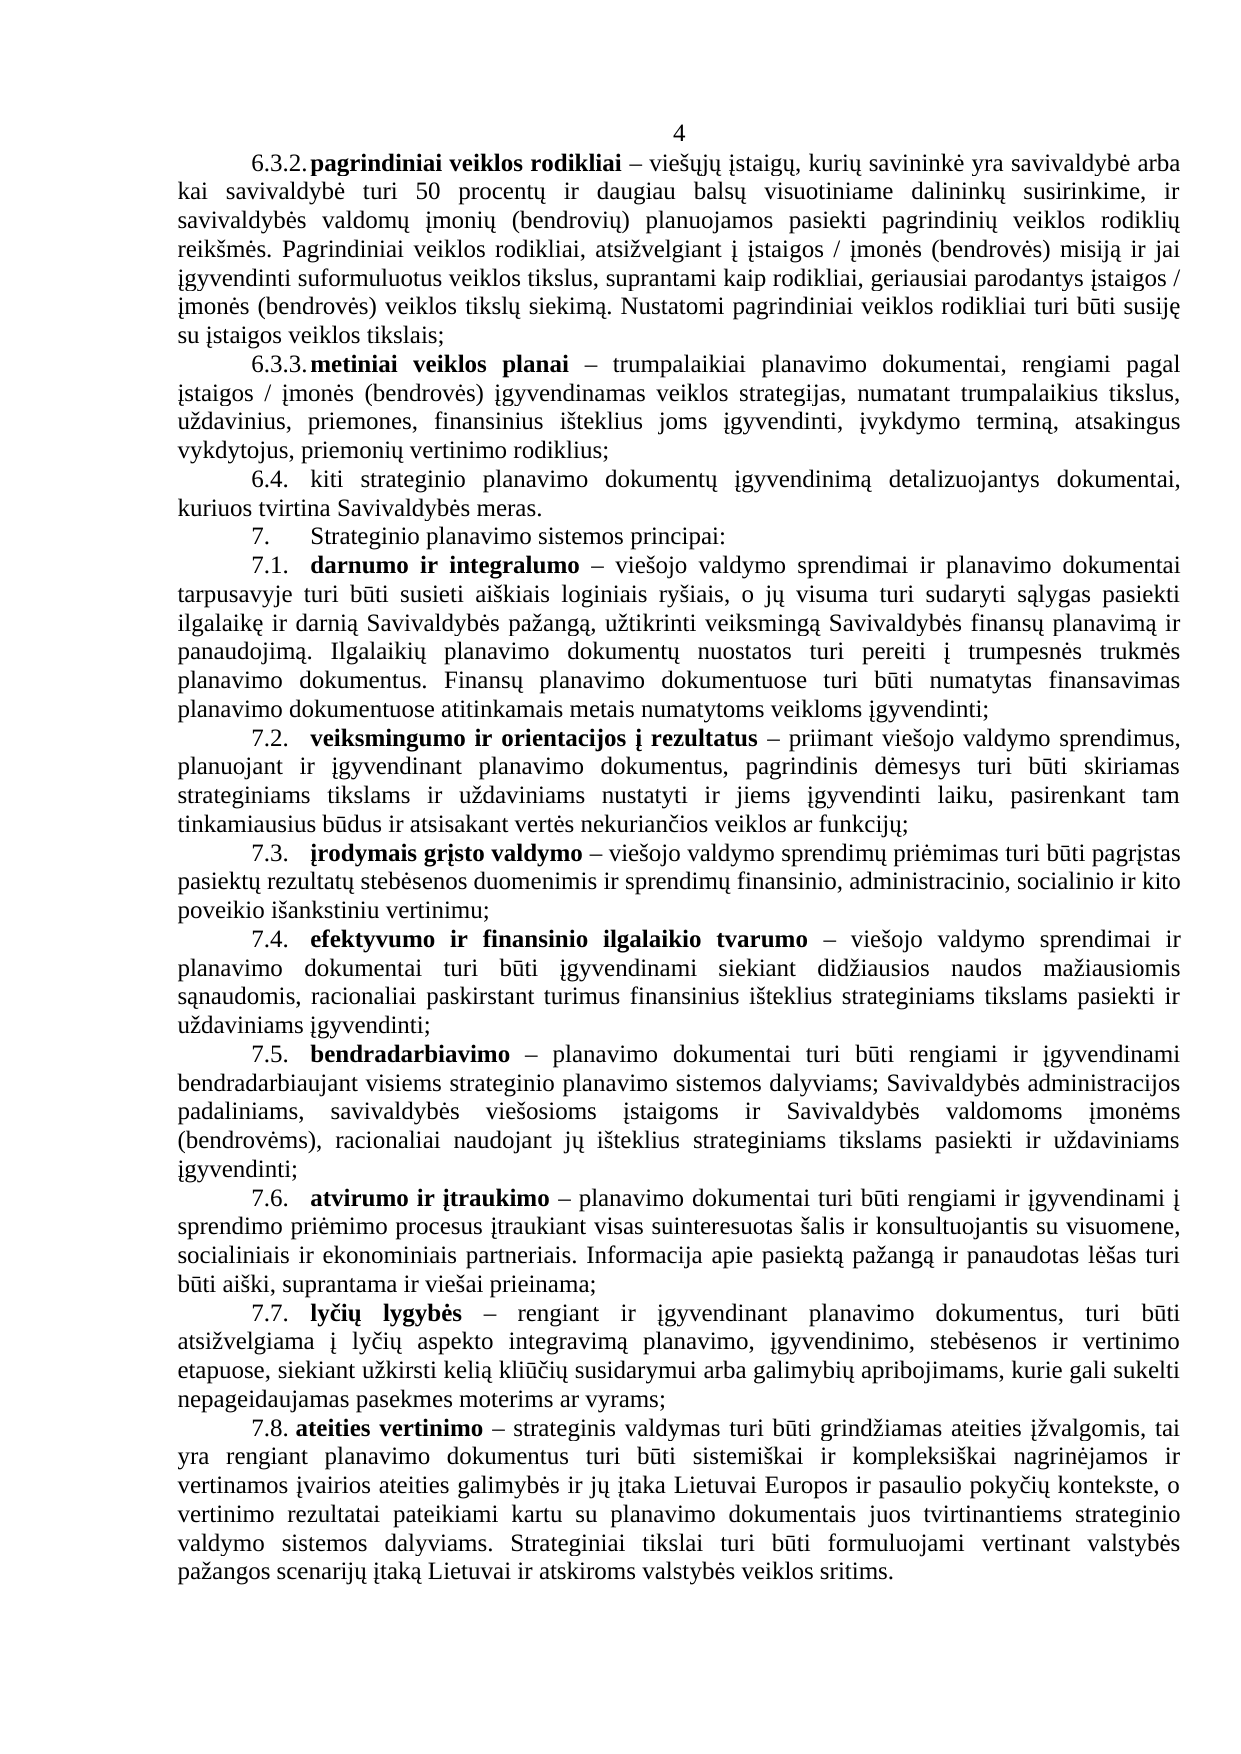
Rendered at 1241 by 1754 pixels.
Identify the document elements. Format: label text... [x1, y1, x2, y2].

text 7.7. lyčių lygybės – rengiant ir įgyvendinant planavimo dokumentus, turi būti atsižvelgiama į lyčių aspekto integravimą planavimo, įgyvendinimo, stebėsenos ir vertinimo etapuose, siekiant užkirsti kelią kliūčių susidarymui arba galimybių apribojimams, kurie gali sukelti nepageidaujamas pasekmes moterims ar vyrams; [177, 1298, 1181, 1413]
text 7.2. veiksmingumo ir orientacijos į rezultatus – priimant viešojo valdymo sprendimus, planuojant ir įgyvendinant planavimo dokumentus, pagrindinis dėmesys turi būti skiriamas strateginiams tikslams ir uždaviniams nustatyti ir jiems įgyvendinti laiku, pasirenkant tam tinkamiausius būdus ir atsisakant vertės nekuriančios veiklos ar funkcijų; [177, 723, 1181, 838]
text 7.8. ateities vertinimo – strateginis valdymas turi būti grindžiamas ateities įžvalgomis, tai yra rengiant planavimo dokumentus turi būti sistemiškai ir kompleksiškai nagrinėjamos ir vertinamos įvairios ateities galimybės ir jų įtaka Lietuvai Europos ir pasaulio pokyčių kontekste, o vertinimo rezultatai pateikiami kartu su planavimo dokumentais juos tvirtinantiems strateginio valdymo sistemos dalyviams. Strateginiai tikslai turi būti formuluojami vertinant valstybės pažangos scenarijų įtaką Lietuvai ir atskiroms valstybės veiklos sritims. [177, 1413, 1181, 1585]
text 6.3.2. pagrindiniai veiklos rodikliai – viešųjų įstaigų, kurių savininkė yra savivaldybė arba kai savivaldybė turi 50 procentų ir daugiau balsų visuotiniame dalininkų susirinkime, ir savivaldybės valdomų įmonių (bendrovių) planuojamos pasiekti pagrindinių veiklos rodiklių reikšmės. Pagrindiniai veiklos rodikliai, atsižvelgiant į įstaigos / įmonės (bendrovės) misiją ir jai įgyvendinti suformuluotus veiklos tikslus, suprantami kaip rodikliai, geriausiai parodantys įstaigos / įmonės (bendrovės) veiklos tikslų siekimą. Nustatomi pagrindiniai veiklos rodikliai turi būti susiję su įstaigos veiklos tikslais; [177, 148, 1181, 349]
text 7.3. įrodymais grįsto valdymo – viešojo valdymo sprendimų priėmimas turi būti pagrįstas pasiektų rezultatų stebėsenos duomenimis ir sprendimų finansinio, administracinio, socialinio ir kito poveikio išankstiniu vertinimu; [177, 838, 1181, 924]
text 7.6. atvirumo ir įtraukimo – planavimo dokumentai turi būti rengiami ir įgyvendinami į sprendimo priėmimo procesus įtraukiant visas suinteresuotas šalis ir konsultuojantis su visuomene, socialiniais ir ekonominiais partneriais. Informacija apie pasiektą pažangą ir panaudotas lėšas turi būti aiški, suprantama ir viešai prieinama; [177, 1183, 1181, 1298]
text 7.5. bendradarbiavimo – planavimo dokumentai turi būti rengiami ir įgyvendinami bendradarbiaujant visiems strateginio planavimo sistemos dalyviams; Savivaldybės administracijos padaliniams, savivaldybės viešosioms įstaigoms ir Savivaldybės valdomoms įmonėms (bendrovėms), racionaliai naudojant jų išteklius strateginiams tikslams pasiekti ir uždaviniams įgyvendinti; [177, 1039, 1181, 1183]
text 6.3.3. metiniai veiklos planai – trumpalaikiai planavimo dokumentai, rengiami pagal įstaigos / įmonės (bendrovės) įgyvendinamas veiklos strategijas, numatant trumpalaikius tikslus, uždavinius, priemones, finansinius išteklius joms įgyvendinti, įvykdymo terminą, atsakingus vykdytojus, priemonių vertinimo rodiklius; [177, 349, 1181, 464]
text 6.4. kiti strateginio planavimo dokumentų įgyvendinimą detalizuojantys dokumentai, kuriuos tvirtina Savivaldybės meras. [177, 464, 1181, 521]
text 7.1. darnumo ir integralumo – viešojo valdymo sprendimai ir planavimo dokumentai tarpusavyje turi būti susieti aiškiais loginiais ryšiais, o jų visuma turi sudaryti sąlygas pasiekti ilgalaikę ir darnią Savivaldybės pažangą, užtikrinti veiksmingą Savivaldybės finansų planavimą ir panaudojimą. Ilgalaikių planavimo dokumentų nuostatos turi pereiti į trumpesnės trukmės planavimo dokumentus. Finansų planavimo dokumentuose turi būti numatytas finansavimas planavimo dokumentuose atitinkamais metais numatytoms veikloms įgyvendinti; [177, 550, 1181, 723]
text 7.4. efektyvumo ir finansinio ilgalaikio tvarumo – viešojo valdymo sprendimai ir planavimo dokumentai turi būti įgyvendinami siekiant didžiausios naudos mažiausiomis sąnaudomis, racionaliai paskirstant turimus finansinius išteklius strateginiams tikslams pasiekti ir uždaviniams įgyvendinti; [177, 924, 1181, 1039]
text 7. Strateginio planavimo sistemos principai: [177, 521, 1181, 550]
